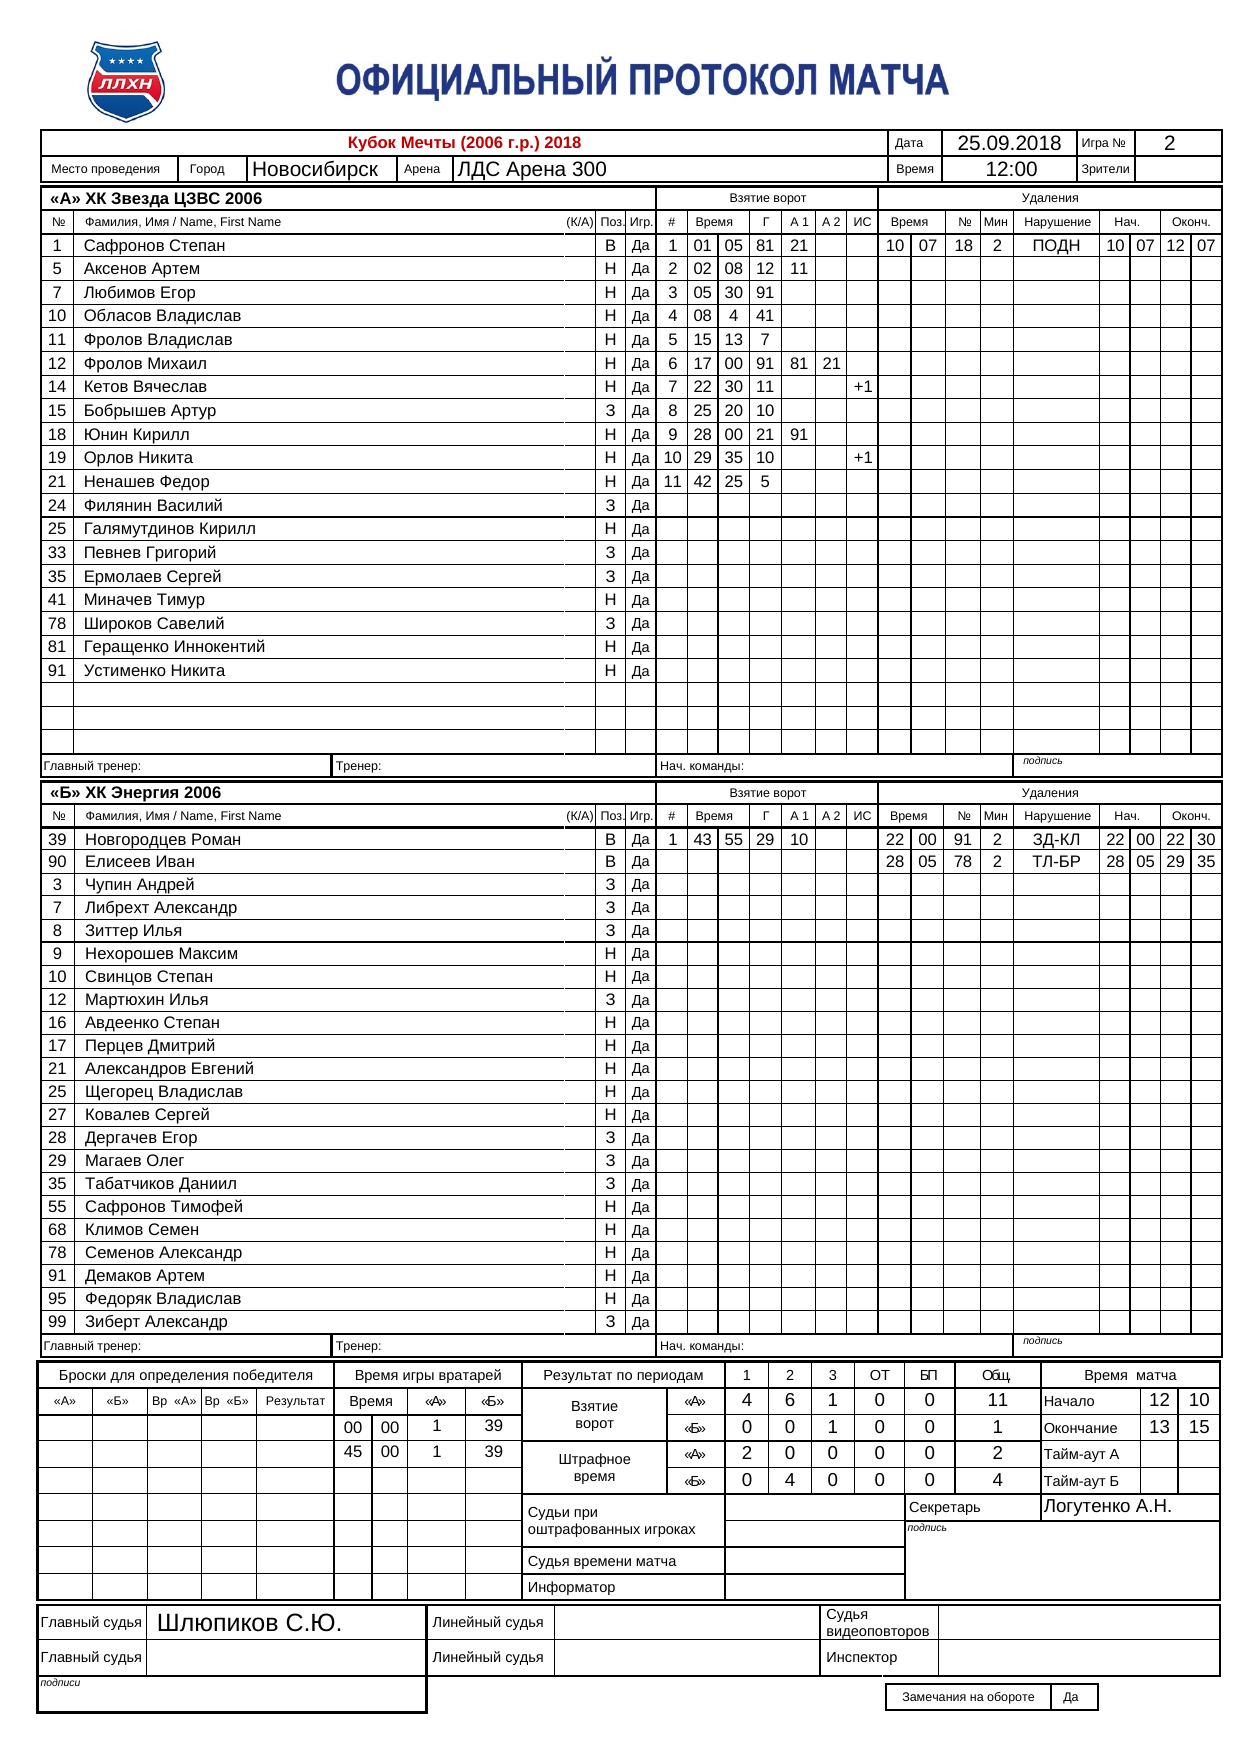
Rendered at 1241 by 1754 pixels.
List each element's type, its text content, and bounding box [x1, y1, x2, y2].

table_cell Н [596, 943, 625, 964]
table_cell [1192, 1219, 1221, 1241]
table_cell [879, 423, 910, 445]
table_cell [42, 730, 73, 753]
table_cell Да [626, 1173, 655, 1195]
table_cell 22 [1100, 829, 1129, 849]
table_cell Логутенко А.Н. [1042, 1495, 1219, 1520]
table_cell Н [596, 423, 625, 445]
table_cell [879, 541, 910, 564]
table_cell [981, 896, 1013, 918]
table_header Взятие ворот [657, 188, 877, 209]
table_cell Новгородцев Роман [75, 829, 564, 849]
table_cell [1100, 281, 1129, 303]
table_cell [719, 588, 749, 611]
table_cell [596, 707, 625, 729]
table_cell Магаев Олег [75, 1150, 564, 1172]
table_cell [688, 874, 717, 895]
table_cell [912, 874, 943, 895]
table_cell Семенов Александр [75, 1242, 564, 1264]
table_cell Зиттер Илья [75, 920, 564, 941]
table_cell [782, 850, 815, 872]
table_cell [1161, 423, 1190, 445]
table_cell 01 [688, 235, 717, 256]
table_cell [750, 1196, 781, 1218]
table_cell [981, 1288, 1013, 1310]
table_cell ИС [847, 211, 877, 233]
table_cell [1131, 1012, 1160, 1033]
table_cell 00 [912, 829, 943, 849]
table_cell [1100, 943, 1129, 964]
table_cell [782, 565, 815, 587]
table_cell [719, 1288, 749, 1310]
table_cell [847, 659, 877, 682]
table_cell [879, 470, 910, 493]
table_cell 4 [719, 305, 749, 327]
table_cell [657, 565, 687, 587]
table_cell [657, 1288, 687, 1310]
table_cell [946, 446, 980, 469]
table_cell [847, 399, 877, 422]
table_cell [1100, 636, 1129, 658]
table_cell [1192, 399, 1221, 422]
table_cell [596, 683, 625, 706]
table_cell [912, 565, 945, 587]
table_cell 08 [688, 305, 717, 327]
table_cell [750, 1035, 781, 1057]
table_cell [1100, 1058, 1129, 1079]
table_cell [1014, 1150, 1099, 1172]
table_cell [1014, 494, 1099, 516]
table_cell [626, 707, 655, 729]
table_cell [816, 730, 846, 753]
table_cell [1192, 943, 1221, 964]
table_cell [1014, 305, 1099, 327]
table_cell [782, 1035, 815, 1057]
table_cell Н [596, 1012, 625, 1033]
table_cell 0 [812, 1468, 854, 1493]
table_cell [688, 683, 717, 706]
table_cell [981, 305, 1013, 327]
table_cell [847, 850, 877, 872]
table_cell [1131, 730, 1160, 753]
table_header Взятие ворот [657, 783, 877, 803]
table_cell Время [335, 1389, 407, 1413]
table_cell Н [596, 446, 625, 469]
table_cell [816, 1012, 846, 1033]
table_cell 0 [855, 1415, 904, 1440]
table_cell [1131, 352, 1160, 374]
table_cell [93, 1574, 147, 1599]
table_cell 41 [42, 588, 73, 611]
table_cell [879, 1242, 910, 1264]
table_cell Да [626, 966, 655, 987]
table_cell 91 [42, 1265, 74, 1287]
table_cell [1014, 1288, 1099, 1310]
table_cell [565, 730, 595, 753]
table_cell Время [889, 157, 941, 181]
table_cell [847, 1265, 877, 1287]
table_cell 17 [688, 352, 717, 374]
table_cell [879, 707, 910, 729]
table_cell 21 [42, 470, 73, 493]
table_cell [1131, 1265, 1160, 1287]
table_cell [565, 541, 595, 564]
table_cell [912, 1196, 943, 1218]
table_cell [944, 1104, 980, 1126]
table_cell Галямутдинов Кирилл [74, 518, 564, 540]
table_cell [816, 376, 846, 398]
table_cell [782, 1173, 815, 1195]
table_cell [946, 636, 980, 658]
table_cell [946, 352, 980, 374]
table_cell [1161, 1035, 1190, 1057]
table_cell [944, 1081, 980, 1103]
table_cell 29 [688, 446, 717, 469]
table_cell [750, 1265, 781, 1287]
table_cell [1014, 376, 1099, 398]
table_cell [1131, 446, 1160, 469]
table_cell [750, 588, 781, 611]
table_cell [1100, 1104, 1129, 1126]
table_cell [946, 659, 980, 682]
table_cell [750, 896, 781, 918]
table_cell [1192, 257, 1221, 280]
table_cell З [596, 399, 625, 422]
table_cell Да [626, 989, 655, 1011]
table_cell 30 [719, 376, 749, 398]
table_cell [750, 874, 781, 895]
table_cell Юнин Кирилл [74, 423, 564, 445]
table_cell [719, 1173, 749, 1195]
table_cell [726, 1575, 904, 1599]
table_cell [816, 659, 846, 682]
table_cell [944, 1127, 980, 1149]
table_cell [816, 1058, 846, 1079]
table_cell 4 [726, 1389, 768, 1413]
table_cell [688, 896, 717, 918]
table_cell З [596, 989, 625, 1011]
table_cell [750, 659, 781, 682]
table_cell [719, 943, 749, 964]
table_cell [816, 1288, 846, 1310]
table_cell [74, 683, 564, 706]
table_cell 6 [657, 352, 687, 374]
table_cell [1100, 612, 1129, 634]
table_cell З [596, 612, 625, 634]
table_cell 0 [812, 1442, 854, 1467]
table_cell Оконч. [1161, 211, 1221, 233]
table_cell [688, 1058, 717, 1079]
table_cell [1014, 1219, 1099, 1241]
table_cell 55 [42, 1196, 74, 1218]
table_cell [39, 1416, 92, 1440]
table_cell [847, 612, 877, 634]
table_cell Игр. [626, 805, 655, 826]
table_cell [981, 1058, 1013, 1079]
table_cell Перцев Дмитрий [75, 1035, 564, 1057]
table_cell ПОДН [1014, 235, 1099, 256]
table_cell 08 [719, 257, 749, 280]
table_cell Да [626, 518, 655, 540]
table_cell [688, 730, 717, 753]
table_cell 10 [879, 235, 910, 256]
table_cell [42, 683, 73, 706]
table_cell Главный судья [39, 1640, 146, 1675]
table_cell [1192, 494, 1221, 516]
table_cell ЛДС Арена 300 [454, 157, 887, 181]
table_cell [93, 1441, 147, 1467]
table_cell [1131, 541, 1160, 564]
table_cell [816, 943, 846, 964]
table_cell [1100, 1219, 1129, 1241]
table_cell [782, 328, 815, 351]
table_cell [782, 1219, 815, 1241]
table_cell [782, 989, 815, 1011]
table_cell [1100, 1127, 1129, 1149]
table_cell [1100, 399, 1129, 422]
table_cell [93, 1521, 147, 1546]
table_cell [1179, 1468, 1219, 1493]
table_cell [816, 989, 846, 1011]
table_cell [657, 494, 687, 516]
table_cell 0 [769, 1442, 811, 1467]
table_cell [782, 943, 815, 964]
table_cell [879, 1288, 910, 1310]
table_cell [1014, 1081, 1099, 1103]
table_cell Климов Семен [75, 1219, 564, 1241]
table_cell Мин [981, 211, 1013, 233]
table_cell [565, 446, 595, 469]
table_cell [1014, 896, 1099, 918]
table_cell [1014, 565, 1099, 587]
table_cell [719, 636, 749, 658]
table_cell [466, 1547, 521, 1573]
table_cell [719, 518, 749, 540]
table_cell 3 [42, 874, 74, 895]
table_cell [944, 1288, 980, 1310]
table_cell [981, 1150, 1013, 1172]
table_cell 1 [408, 1416, 465, 1440]
table_cell 18 [42, 423, 73, 445]
table_cell Фролов Михаил [74, 352, 564, 374]
table_cell [816, 423, 846, 445]
table_cell [944, 1196, 980, 1218]
table_cell [847, 470, 877, 493]
table_cell [1192, 1150, 1221, 1172]
table_cell 13 [1141, 1415, 1177, 1440]
table_cell Н [596, 281, 625, 303]
table_cell [596, 730, 625, 753]
table_cell Фролов Владислав [74, 328, 564, 351]
table_cell [750, 850, 781, 872]
table_cell 28 [688, 423, 717, 445]
table_cell [657, 730, 687, 753]
table_cell [981, 1242, 1013, 1264]
table_cell Н [596, 588, 625, 611]
table_cell [944, 920, 980, 941]
table_cell [408, 1574, 465, 1599]
table_cell [912, 1311, 943, 1333]
table_cell Мартюхин Илья [75, 989, 564, 1011]
table_cell [1131, 943, 1160, 964]
table_cell [719, 1058, 749, 1079]
table_cell А 1 [782, 805, 815, 826]
table_cell [1100, 1150, 1129, 1172]
table_cell [657, 1012, 687, 1033]
table_header Общ. [956, 1363, 1040, 1387]
table_cell Елисеев Иван [75, 850, 564, 872]
table_cell 99 [42, 1311, 74, 1333]
table_cell [1161, 1081, 1190, 1103]
table_cell [1100, 989, 1129, 1011]
table_cell [879, 1104, 910, 1126]
table_cell [782, 659, 815, 682]
table_header Игра № [1078, 131, 1134, 155]
table_cell [981, 281, 1013, 303]
table_cell Ковалев Сергей [75, 1104, 564, 1126]
table_cell [944, 1035, 980, 1057]
table_cell 00 [1131, 829, 1160, 849]
table_cell 00 [719, 352, 749, 374]
table_cell 1 [812, 1415, 854, 1440]
table_cell [257, 1574, 333, 1599]
table_cell [1192, 1012, 1221, 1033]
table_cell [1131, 636, 1160, 658]
table_cell Нач. [1100, 211, 1160, 233]
table_cell [847, 943, 877, 964]
table_cell [912, 518, 945, 540]
table_cell [1192, 1104, 1221, 1126]
table_cell 00 [373, 1441, 407, 1467]
table_cell (К/А) [565, 805, 595, 826]
table_cell [879, 943, 910, 964]
table_cell Секретарь [906, 1495, 1040, 1520]
table_cell [912, 257, 945, 280]
table_cell 4 [956, 1468, 1040, 1493]
table_cell [912, 1035, 943, 1057]
table_cell [719, 850, 749, 872]
table_cell [39, 1547, 92, 1573]
table_cell [816, 707, 846, 729]
table_cell [626, 683, 655, 706]
table_header «Б» ХК Энергия 2006 [42, 783, 655, 803]
table_cell [1014, 281, 1099, 303]
table_cell [847, 565, 877, 587]
table_cell [912, 1058, 943, 1079]
table_cell [944, 874, 980, 895]
table_cell 7 [750, 328, 781, 351]
table_cell [1161, 1196, 1190, 1218]
table_cell [1014, 446, 1099, 469]
table_cell В [596, 235, 625, 256]
table_cell 0 [905, 1415, 954, 1440]
table_cell [719, 1104, 749, 1126]
table_cell [782, 730, 815, 753]
table_cell [1161, 1311, 1190, 1333]
table_cell [688, 966, 717, 987]
table_cell [879, 1150, 910, 1172]
table_cell [202, 1521, 256, 1546]
table_cell [1192, 896, 1221, 918]
table_cell [981, 730, 1013, 753]
table_cell 12 [42, 352, 73, 374]
table_cell [1131, 518, 1160, 540]
table_cell [946, 470, 980, 493]
table_cell Город [179, 157, 246, 181]
table_cell [1192, 281, 1221, 303]
table_cell [847, 730, 877, 753]
table_cell [1192, 541, 1221, 564]
table_cell [912, 896, 943, 918]
table_cell Окончание [1042, 1415, 1140, 1440]
table_cell [1014, 1311, 1099, 1333]
table_cell [1131, 1035, 1160, 1057]
table_cell Фамилия, Имя / Name, First Name [74, 211, 565, 233]
table_cell Филянин Василий [74, 494, 564, 516]
table_cell [1014, 1173, 1099, 1195]
table_cell [565, 1058, 595, 1079]
table_cell [1161, 966, 1190, 987]
table_cell 07 [1131, 235, 1160, 256]
table_cell [782, 1288, 815, 1310]
table_cell [981, 874, 1013, 895]
table_cell [1161, 376, 1190, 398]
table_cell 1 [657, 235, 687, 256]
table_cell [939, 1606, 1219, 1639]
table_cell [1161, 1058, 1190, 1079]
table_cell Да [626, 1242, 655, 1264]
table_cell [565, 896, 595, 918]
table_cell [1014, 328, 1099, 351]
table_cell [981, 1219, 1013, 1241]
table_cell [981, 612, 1013, 634]
table_cell 10 [750, 399, 781, 422]
table_cell Н [596, 1219, 625, 1241]
table_cell 10 [657, 446, 687, 469]
table_cell [565, 1035, 595, 1057]
table_cell [39, 1494, 92, 1520]
table_cell [782, 1311, 815, 1333]
table_cell [1131, 683, 1160, 706]
table_cell [1100, 1035, 1129, 1057]
table_cell Н [596, 376, 625, 398]
table_cell [847, 1150, 877, 1172]
table_cell [565, 1127, 595, 1149]
table_cell [750, 943, 781, 964]
table_cell [1192, 707, 1221, 729]
table_cell «А» [668, 1389, 724, 1413]
table_cell Вр «Б» [202, 1389, 256, 1413]
table_cell [148, 1468, 201, 1493]
table_cell [688, 1265, 717, 1287]
table_cell 28 [879, 850, 910, 872]
table_cell [782, 518, 815, 540]
table_cell [1131, 1104, 1160, 1126]
table_cell 11 [750, 376, 781, 398]
table_cell подпись [1014, 755, 1221, 776]
table_cell 15 [42, 399, 73, 422]
table_cell [565, 1196, 595, 1218]
table_cell [782, 636, 815, 658]
table_cell [74, 707, 564, 729]
table_cell [946, 399, 980, 422]
table_cell А 1 [782, 211, 815, 233]
table_cell Да [626, 1219, 655, 1241]
table_cell [782, 1265, 815, 1287]
table_cell Нач. команды: [657, 755, 1012, 776]
table_cell Да [626, 305, 655, 327]
table_cell [782, 1127, 815, 1149]
table_cell [1192, 565, 1221, 587]
table_cell [1161, 565, 1190, 587]
table_cell [335, 1494, 371, 1520]
table_cell [912, 1265, 943, 1287]
table_cell 10 [42, 305, 73, 327]
table_cell (К/А) [565, 211, 595, 233]
table_cell [879, 989, 910, 1011]
table_cell [782, 305, 815, 327]
table_cell 2 [726, 1442, 768, 1467]
table_cell [1192, 966, 1221, 987]
table_cell [912, 281, 945, 303]
table_cell Да [626, 1035, 655, 1057]
table_cell [847, 328, 877, 351]
table_cell Обласов Владислав [74, 305, 564, 327]
table_cell [1192, 636, 1221, 658]
table_cell [879, 612, 910, 634]
table_cell 7 [657, 376, 687, 398]
table_cell [750, 1127, 781, 1149]
table_cell 91 [944, 829, 980, 849]
table_cell [912, 1242, 943, 1264]
table_cell [688, 943, 717, 964]
table_cell [981, 446, 1013, 469]
table_cell [565, 943, 595, 964]
table_cell [1014, 541, 1099, 564]
table_cell [335, 1547, 371, 1573]
table_cell [1099, 1682, 1220, 1711]
table_cell Нехорошев Максим [75, 943, 564, 964]
table_cell [1014, 874, 1099, 895]
table_cell [719, 989, 749, 1011]
table_cell [946, 518, 980, 540]
table_cell [1100, 683, 1129, 706]
table_cell [912, 1081, 943, 1103]
table_cell [782, 376, 815, 398]
table_cell № [944, 805, 980, 826]
table_cell [750, 920, 781, 941]
table_cell [93, 1416, 147, 1440]
table_cell [782, 541, 815, 564]
table_cell [1192, 1265, 1221, 1287]
table_cell [981, 470, 1013, 493]
table_cell Да [626, 1104, 655, 1126]
table_cell [565, 1311, 595, 1333]
table_cell [847, 1058, 877, 1079]
table_cell [1014, 1127, 1099, 1149]
table_cell [847, 257, 877, 280]
table_cell 78 [42, 1242, 74, 1264]
table_cell [39, 1574, 92, 1599]
table_cell [1100, 446, 1129, 469]
table_cell [1161, 896, 1190, 918]
table_cell [847, 235, 877, 256]
table_cell [944, 1150, 980, 1172]
table_cell 10 [42, 966, 74, 987]
table_cell Да [626, 1058, 655, 1079]
table_cell 8 [42, 920, 74, 941]
table_cell [782, 920, 815, 941]
table_cell Оконч. [1161, 805, 1221, 826]
table_cell Игр. [626, 211, 655, 233]
table_cell [148, 1494, 201, 1520]
table_cell [657, 920, 687, 941]
table_cell [879, 920, 910, 941]
table_cell [93, 1547, 147, 1573]
table_cell 9 [42, 943, 74, 964]
table_header Замечания на обороте [887, 1685, 1050, 1709]
table_cell 29 [750, 829, 781, 849]
table_cell [981, 588, 1013, 611]
table_cell [847, 1012, 877, 1033]
table_cell [657, 1127, 687, 1149]
table_cell «Б » [466, 1389, 521, 1413]
table_cell Нарушение [1014, 805, 1099, 826]
table_cell [39, 1441, 92, 1467]
table_cell [750, 518, 781, 540]
table_header ОТ [855, 1363, 904, 1387]
table_cell 0 [855, 1442, 904, 1467]
table_cell 5 [42, 257, 73, 280]
table_cell [912, 446, 945, 469]
table_cell [1161, 446, 1190, 469]
table_cell Главный тренер: [42, 1335, 330, 1356]
table_cell [847, 1173, 877, 1195]
table_cell Зиберт Александр [75, 1311, 564, 1333]
table_cell [1161, 541, 1190, 564]
table_cell Тайм-аут Б [1042, 1468, 1140, 1493]
table_cell [74, 730, 564, 753]
table_cell [719, 659, 749, 682]
table_cell [1014, 470, 1099, 493]
table_cell Н [596, 636, 625, 658]
table_cell 0 [905, 1389, 954, 1413]
table_cell [408, 1521, 465, 1546]
table_cell [408, 1494, 465, 1520]
table_cell Взятие ворот [523, 1389, 666, 1440]
table_cell [847, 1081, 877, 1103]
table_cell 02 [688, 257, 717, 280]
table_cell [782, 1058, 815, 1079]
table_cell [879, 588, 910, 611]
table_cell [847, 896, 877, 918]
table_cell [657, 1265, 687, 1287]
table_cell 10 [782, 829, 815, 849]
table_cell 17 [42, 1035, 74, 1057]
table_cell Н [596, 966, 625, 987]
table_cell В [596, 829, 625, 849]
table_cell [1131, 896, 1160, 918]
table_cell [565, 376, 595, 398]
table_cell [565, 1219, 595, 1241]
table_cell 12 [1141, 1389, 1177, 1413]
table_cell [847, 518, 877, 540]
table_cell [1161, 470, 1190, 493]
table_cell [816, 1196, 846, 1218]
table_cell [816, 874, 846, 895]
table_cell [1014, 659, 1099, 682]
table_cell [912, 1288, 943, 1310]
table_cell [879, 966, 910, 987]
table_cell 1 [657, 829, 687, 849]
table_header Дата [889, 131, 941, 155]
table_cell [1014, 423, 1099, 445]
table_cell [565, 1288, 595, 1310]
table_cell [1192, 1173, 1221, 1195]
table_cell Вр «А» [148, 1389, 201, 1413]
table_cell 12 [750, 257, 781, 280]
table_cell [1131, 1058, 1160, 1079]
table_cell [981, 1196, 1013, 1218]
table_cell Либрехт Александр [75, 896, 564, 918]
table_cell [782, 683, 815, 706]
table_cell [750, 541, 781, 564]
table_cell Шлюпиков С.Ю. [147, 1606, 425, 1639]
table_cell Бобрышев Артур [74, 399, 564, 422]
table_cell [782, 494, 815, 516]
table_cell [816, 1150, 846, 1172]
table_cell [981, 565, 1013, 587]
table_cell [148, 1416, 201, 1440]
table_cell [879, 399, 910, 422]
table_cell [1161, 612, 1190, 634]
table_cell «А» [39, 1389, 92, 1413]
table_cell [657, 1104, 687, 1126]
table_cell [1192, 612, 1221, 634]
table_cell 15 [688, 328, 717, 351]
table_cell [1131, 281, 1160, 303]
table_cell [750, 1058, 781, 1079]
table_cell Арена [398, 157, 452, 181]
table_cell [1100, 470, 1129, 493]
table_cell Чупин Андрей [75, 874, 564, 895]
table_cell [847, 636, 877, 658]
table_cell Н [596, 518, 625, 540]
table_cell Да [626, 943, 655, 964]
table_cell Да [626, 376, 655, 398]
table_cell [719, 874, 749, 895]
table_cell [1131, 1311, 1160, 1333]
table_cell № [42, 211, 73, 233]
table_cell Да [626, 874, 655, 895]
table_cell 2 [981, 235, 1013, 256]
table_cell [1131, 328, 1160, 351]
table_cell [782, 874, 815, 895]
table_cell [1014, 920, 1099, 941]
table_cell [1131, 1288, 1160, 1310]
table_cell [1131, 966, 1160, 987]
table_cell [879, 683, 910, 706]
table_cell [879, 1012, 910, 1033]
table_cell [912, 376, 945, 398]
table_cell Устименко Никита [74, 659, 564, 682]
table_cell 05 [912, 850, 943, 872]
table_cell [782, 612, 815, 634]
table_cell [944, 1242, 980, 1264]
table_cell [816, 235, 846, 256]
table_cell [912, 966, 943, 987]
table_cell [816, 257, 846, 280]
table_cell № [946, 211, 980, 233]
table_cell 6 [769, 1389, 811, 1413]
table_cell 21 [816, 352, 846, 374]
table_cell [750, 1173, 781, 1195]
table_cell [782, 1196, 815, 1218]
table_cell [335, 1574, 371, 1599]
table_cell [912, 636, 945, 658]
table_cell [257, 1521, 333, 1546]
table_cell [816, 1242, 846, 1264]
table_cell [1100, 1288, 1129, 1310]
table_cell Авдеенко Степан [75, 1012, 564, 1033]
table_cell [565, 328, 595, 351]
table_cell 25 [688, 399, 717, 422]
table_cell [981, 920, 1013, 941]
table_cell [688, 989, 717, 1011]
table_cell 20 [719, 399, 749, 422]
table_cell 27 [42, 1104, 74, 1126]
table_cell [257, 1416, 333, 1440]
table_cell [1100, 328, 1129, 351]
table_cell [335, 1521, 371, 1546]
table_cell Да [626, 659, 655, 682]
table_cell [1014, 352, 1099, 374]
table_cell Да [626, 328, 655, 351]
table_cell [879, 352, 910, 374]
table_cell [912, 541, 945, 564]
table_cell [1192, 1311, 1221, 1333]
table_cell [847, 1219, 877, 1241]
table_cell [1161, 1265, 1190, 1287]
table_cell [719, 1265, 749, 1287]
table_cell [1100, 920, 1129, 941]
table_cell Результат [257, 1389, 333, 1413]
table_cell [946, 305, 980, 327]
table_cell [946, 281, 980, 303]
table_cell 39 [42, 829, 74, 849]
table_cell [688, 518, 717, 540]
table_cell [1100, 1173, 1129, 1195]
table_cell [1192, 1081, 1221, 1103]
table_cell [1100, 352, 1129, 374]
table_cell Время [879, 805, 943, 826]
table_cell 18 [946, 235, 980, 256]
table_cell Да [626, 446, 655, 469]
table_cell Поз. [596, 211, 625, 233]
table_cell 41 [750, 305, 781, 327]
table_cell [981, 707, 1013, 729]
table_cell [1014, 1196, 1099, 1218]
table_header Результат по периодам [523, 1363, 724, 1387]
table_cell [657, 1035, 687, 1057]
table_cell 39 [466, 1441, 521, 1467]
table_cell Мин [981, 805, 1013, 826]
table_cell [1192, 874, 1221, 895]
table_cell 28 [1100, 850, 1129, 872]
table_cell 4 [769, 1468, 811, 1493]
table_cell [912, 399, 945, 422]
table_cell 19 [42, 446, 73, 469]
table_cell [1141, 1468, 1177, 1493]
table_cell [719, 565, 749, 587]
table_cell [816, 683, 846, 706]
table_cell Да [626, 1288, 655, 1310]
table_cell [565, 966, 595, 987]
table_cell [726, 1548, 904, 1573]
table_cell [750, 1219, 781, 1241]
table_cell 25 [42, 518, 73, 540]
table_cell [816, 518, 846, 540]
table_cell [946, 707, 980, 729]
table_cell [816, 1035, 846, 1057]
table_cell [1131, 565, 1160, 587]
table_cell [981, 518, 1013, 540]
table_cell [816, 896, 846, 918]
table_cell [1192, 1242, 1221, 1264]
table_cell [565, 659, 595, 682]
table_cell [750, 636, 781, 658]
table_cell 2 [981, 829, 1013, 849]
table_cell [981, 636, 1013, 658]
table_cell [1131, 1127, 1160, 1149]
table_cell [688, 494, 717, 516]
table_header БП [905, 1363, 954, 1387]
table_cell Да [626, 235, 655, 256]
table_cell З [596, 1173, 625, 1195]
table_cell 35 [1192, 850, 1221, 872]
table_cell Геращенко Иннокентий [74, 636, 564, 658]
table_cell 10 [1179, 1389, 1219, 1413]
table_cell [1131, 874, 1160, 895]
table_cell [816, 1265, 846, 1287]
table_cell [912, 470, 945, 493]
table_cell [1161, 707, 1190, 729]
table_header 2 [1136, 131, 1221, 155]
table_cell [750, 1081, 781, 1103]
table_cell [1192, 423, 1221, 445]
table_cell [912, 612, 945, 634]
table_cell [657, 1196, 687, 1218]
table_cell [981, 1265, 1013, 1287]
table_cell [1014, 1058, 1099, 1079]
table_cell [946, 612, 980, 634]
table_cell [1100, 494, 1129, 516]
table_cell [1014, 399, 1099, 422]
table_cell [879, 896, 910, 918]
table_cell Да [626, 612, 655, 634]
table_cell [1014, 707, 1099, 729]
table_cell [1192, 1288, 1221, 1310]
table_cell [657, 989, 687, 1011]
table_cell [981, 683, 1013, 706]
table_cell [719, 1196, 749, 1218]
table_cell [879, 1127, 910, 1149]
table_cell [657, 659, 687, 682]
table_cell 81 [782, 352, 815, 374]
table_cell [847, 707, 877, 729]
table_cell [1192, 659, 1221, 682]
table_cell [719, 1035, 749, 1057]
table_cell [373, 1574, 407, 1599]
table_cell Да [626, 1081, 655, 1103]
table_cell [657, 588, 687, 611]
table_cell Время [879, 211, 945, 233]
table_cell [981, 494, 1013, 516]
table_cell 81 [750, 235, 781, 256]
table_cell [202, 1416, 256, 1440]
table_cell [565, 707, 595, 729]
table_cell Да [626, 636, 655, 658]
table_cell [373, 1494, 407, 1520]
table_cell [565, 470, 595, 493]
table_cell [981, 1012, 1013, 1033]
table_cell [816, 612, 846, 634]
table_cell [782, 896, 815, 918]
table_cell [946, 730, 980, 753]
table_cell [1161, 352, 1190, 374]
table_cell [1161, 1219, 1190, 1241]
table_cell [202, 1441, 256, 1467]
table_cell [1161, 1173, 1190, 1195]
table_cell [726, 1495, 904, 1520]
table_cell [565, 636, 595, 658]
table_cell [688, 920, 717, 941]
table_cell [1131, 376, 1160, 398]
table_cell [1136, 157, 1221, 181]
table_cell 90 [42, 850, 74, 872]
table_cell 91 [782, 423, 815, 445]
table_cell [565, 1081, 595, 1103]
table_cell Да [626, 588, 655, 611]
table_cell [981, 1081, 1013, 1103]
table_cell [565, 612, 595, 634]
table_cell Миначев Тимур [74, 588, 564, 611]
table_cell [1161, 1242, 1190, 1264]
table_cell [555, 1606, 819, 1639]
table_cell 1 [408, 1441, 465, 1467]
table_cell подписи [39, 1677, 425, 1711]
table_cell [726, 1521, 904, 1546]
table_cell [981, 328, 1013, 351]
table_cell Табатчиков Даниил [75, 1173, 564, 1195]
table_cell [688, 588, 717, 611]
table_cell [202, 1468, 256, 1493]
table_cell [657, 850, 687, 872]
table_cell [847, 966, 877, 987]
table_cell [565, 1173, 595, 1195]
table_cell Широков Савелий [74, 612, 564, 634]
table_cell 05 [1131, 850, 1160, 872]
table_cell 35 [42, 1173, 74, 1195]
table_cell [1131, 707, 1160, 729]
table_cell [1161, 659, 1190, 682]
table_cell 95 [42, 1288, 74, 1310]
table_cell [565, 1242, 595, 1264]
table_cell Г [750, 211, 781, 233]
table_cell [879, 1196, 910, 1218]
table_cell [1131, 305, 1160, 327]
table_cell [1100, 730, 1129, 753]
table_cell [1192, 920, 1221, 941]
table_cell [981, 659, 1013, 682]
table_cell [750, 966, 781, 987]
table_cell 1 [42, 235, 73, 256]
table_cell 07 [1192, 235, 1221, 256]
table_cell Н [596, 470, 625, 493]
table_cell Н [596, 659, 625, 682]
table_cell [719, 1012, 749, 1033]
table_cell [93, 1468, 147, 1493]
table_cell [847, 1127, 877, 1149]
table_cell [879, 518, 910, 540]
table_cell [428, 1677, 882, 1711]
table_cell [408, 1547, 465, 1573]
table_cell 10 [750, 446, 781, 469]
table_cell [847, 1035, 877, 1057]
table_cell [946, 683, 980, 706]
table_cell Н [596, 1265, 625, 1287]
table_cell [1131, 423, 1160, 445]
table_cell [719, 612, 749, 634]
table_cell [688, 707, 717, 729]
table_cell [847, 1288, 877, 1310]
table_cell ИС [847, 805, 877, 826]
table_cell [688, 541, 717, 564]
table_cell [912, 920, 943, 941]
table_cell [816, 541, 846, 564]
table_cell [944, 966, 980, 987]
table_cell Нарушение [1014, 211, 1099, 233]
table_cell [1192, 376, 1221, 398]
table_cell [1161, 494, 1190, 516]
table_cell [466, 1468, 521, 1493]
table_cell Н [596, 1081, 625, 1103]
table_cell 21 [42, 1058, 74, 1079]
table_cell Любимов Егор [74, 281, 564, 303]
table_cell [657, 874, 687, 895]
table_cell [1161, 730, 1190, 753]
table_cell Да [626, 829, 655, 849]
table_cell # [657, 805, 687, 826]
table_cell 21 [750, 423, 781, 445]
table_cell Да [626, 1265, 655, 1287]
table_cell [816, 446, 846, 469]
table_cell [1014, 683, 1099, 706]
table_cell [1100, 896, 1129, 918]
table_cell [946, 257, 980, 280]
table_cell [408, 1468, 465, 1493]
table_header Кубок Мечты (2006 г.р.) 2018 [42, 131, 887, 155]
table_cell Да [626, 257, 655, 280]
table_cell [879, 730, 910, 753]
table_cell 22 [879, 829, 910, 849]
table_cell [750, 494, 781, 516]
table_cell [1192, 1127, 1221, 1149]
table_cell Аксенов Артем [74, 257, 564, 280]
table_cell [816, 328, 846, 351]
table_cell [879, 494, 910, 516]
table_cell [257, 1494, 333, 1520]
table_cell [1192, 588, 1221, 611]
table_cell [981, 1173, 1013, 1195]
table_cell 00 [373, 1416, 407, 1440]
table_header 3 [812, 1363, 854, 1387]
table_cell [1100, 565, 1129, 587]
table_cell 12 [42, 989, 74, 1011]
table_cell «Б» [93, 1389, 147, 1413]
table_cell [657, 707, 687, 729]
table_cell [1131, 470, 1160, 493]
table_header Удаления [879, 783, 1221, 803]
table_cell 55 [719, 829, 749, 849]
table_cell [981, 966, 1013, 987]
table_cell Да [626, 920, 655, 941]
table_cell [1100, 1012, 1129, 1033]
table_cell 8 [657, 399, 687, 422]
table_cell [750, 1012, 781, 1033]
table_cell [1131, 1196, 1160, 1218]
table_cell [1100, 874, 1129, 895]
table_cell Александров Евгений [75, 1058, 564, 1079]
table_cell Демаков Артем [75, 1265, 564, 1287]
table_cell 0 [726, 1468, 768, 1493]
table_cell [373, 1521, 407, 1546]
table_cell [944, 943, 980, 964]
table_cell [816, 1173, 846, 1195]
table_cell Н [596, 1058, 625, 1079]
table_cell [750, 565, 781, 587]
table_header 25.09.2018 [943, 131, 1076, 155]
table_cell [1161, 943, 1190, 964]
table_cell [565, 1012, 595, 1033]
table_cell [466, 1574, 521, 1599]
table_cell [847, 989, 877, 1011]
table_cell [816, 565, 846, 587]
table_cell [879, 1219, 910, 1241]
table_cell 05 [719, 235, 749, 256]
table_cell [565, 518, 595, 540]
table_cell 0 [855, 1468, 904, 1493]
table_cell 28 [42, 1127, 74, 1149]
table_cell [879, 1058, 910, 1079]
table_cell А 2 [816, 211, 846, 233]
table_cell [816, 1081, 846, 1103]
table_cell 91 [750, 281, 781, 303]
table_cell [782, 1150, 815, 1172]
table_cell [750, 1150, 781, 1172]
table_cell [1100, 1265, 1129, 1287]
table_cell [816, 636, 846, 658]
table_cell [688, 1012, 717, 1033]
table_cell «А» [668, 1442, 724, 1467]
table_cell [373, 1468, 407, 1493]
table_cell [1192, 470, 1221, 493]
table_cell [981, 1035, 1013, 1057]
table_cell [688, 1173, 717, 1195]
table_cell Сафронов Степан [74, 235, 564, 256]
table_cell 43 [688, 829, 717, 849]
table_cell 30 [1192, 829, 1221, 849]
table_cell [879, 1081, 910, 1103]
table_cell [1192, 730, 1221, 753]
table_cell Место проведения [42, 157, 177, 181]
table_cell Ермолаев Сергей [74, 565, 564, 587]
table_cell [257, 1441, 333, 1467]
table_cell [1131, 494, 1160, 516]
table_cell [1014, 966, 1099, 987]
table_cell 78 [42, 612, 73, 634]
table_cell [719, 1219, 749, 1241]
table_cell [1131, 920, 1160, 941]
table_cell 0 [905, 1442, 954, 1467]
table_cell [657, 966, 687, 987]
table_cell [1131, 1242, 1160, 1264]
table_cell [912, 989, 943, 1011]
table_cell [847, 423, 877, 445]
table_cell [688, 1219, 717, 1241]
table_cell [1100, 659, 1129, 682]
table_cell [657, 1173, 687, 1195]
table_cell [1161, 399, 1190, 422]
table_cell [1192, 352, 1221, 374]
table_cell З [596, 920, 625, 941]
table_cell [912, 423, 945, 445]
table_cell З [596, 1127, 625, 1149]
table_cell [657, 1081, 687, 1103]
table_cell З [596, 896, 625, 918]
table_cell [1100, 423, 1129, 445]
table_cell [1161, 257, 1190, 280]
table_cell Начало [1042, 1389, 1140, 1413]
table_cell 0 [905, 1468, 954, 1493]
table_cell Да [626, 896, 655, 918]
table_cell [555, 1640, 819, 1675]
table_cell [981, 423, 1013, 445]
table_cell [688, 565, 717, 587]
table_cell [148, 1441, 201, 1467]
table_cell 11 [782, 257, 815, 280]
table_cell [1161, 636, 1190, 658]
table_cell [565, 1150, 595, 1172]
table_cell [565, 850, 595, 872]
table_cell [42, 707, 73, 729]
table_cell [847, 829, 877, 849]
table_cell Н [596, 1035, 625, 1057]
table_cell [750, 1104, 781, 1126]
table_cell [93, 1494, 147, 1520]
table_cell 39 [466, 1416, 521, 1440]
table_cell «Б» [668, 1468, 724, 1493]
table_cell [657, 1219, 687, 1241]
table_cell [1100, 518, 1129, 540]
table_cell [750, 1311, 781, 1333]
table_cell [816, 305, 846, 327]
table_cell [782, 281, 815, 303]
table_cell +1 [847, 446, 877, 469]
table_cell [1014, 1035, 1099, 1057]
table_cell [1161, 588, 1190, 611]
table_cell [750, 1242, 781, 1264]
table_cell [1161, 1104, 1190, 1126]
table_header Удаления [879, 188, 1221, 209]
table_cell [946, 494, 980, 516]
table_header 1 [726, 1363, 768, 1387]
table_cell [1161, 1288, 1190, 1310]
table_cell Н [596, 328, 625, 351]
table_cell [912, 1012, 943, 1033]
table_cell [257, 1547, 333, 1573]
table_cell [719, 966, 749, 987]
table_cell [565, 588, 595, 611]
table_cell [912, 352, 945, 374]
table_cell [879, 305, 910, 327]
table_cell [39, 1521, 92, 1546]
table_cell Н [596, 1104, 625, 1126]
table_cell Главный тренер: [42, 755, 330, 776]
table_cell [1131, 1173, 1160, 1195]
table_cell [946, 565, 980, 587]
table_cell З [596, 874, 625, 895]
table_cell [719, 896, 749, 918]
table_cell [565, 683, 595, 706]
table_cell Время [688, 805, 749, 826]
table_cell [1161, 305, 1190, 327]
table_cell [981, 1104, 1013, 1126]
table_cell 29 [1161, 850, 1190, 872]
table_cell [657, 943, 687, 964]
table_cell [148, 1547, 201, 1573]
table_cell Н [596, 257, 625, 280]
table_cell [565, 494, 595, 516]
table_cell [1192, 518, 1221, 540]
table_cell [565, 281, 595, 303]
table_cell [1131, 659, 1160, 682]
table_cell [750, 683, 781, 706]
table_cell [1014, 730, 1099, 753]
table_cell [847, 305, 877, 327]
table_cell [565, 1104, 595, 1126]
table_cell [816, 829, 846, 849]
table_cell [466, 1494, 521, 1520]
table_cell [816, 1219, 846, 1241]
table_cell Г [750, 805, 781, 826]
table_cell [816, 588, 846, 611]
table_cell [847, 874, 877, 895]
table_cell [1161, 328, 1190, 351]
table_cell [944, 1012, 980, 1033]
table_cell Тайм-аут А [1042, 1441, 1140, 1467]
table_cell Штрафное время [523, 1442, 666, 1493]
table_cell Н [596, 1242, 625, 1264]
table_cell [335, 1468, 371, 1493]
table_cell 33 [42, 541, 73, 564]
table_cell [1192, 683, 1221, 706]
table_cell [1131, 257, 1160, 280]
table_cell [1161, 1127, 1190, 1149]
table_cell [688, 1150, 717, 1172]
table_cell Нач. [1100, 805, 1160, 826]
table_cell 0 [855, 1389, 904, 1413]
table_cell [782, 588, 815, 611]
table_cell [688, 1104, 717, 1126]
table_cell [782, 446, 815, 469]
table_cell 14 [42, 376, 73, 398]
table_cell Федоряк Владислав [75, 1288, 564, 1310]
table_cell [1192, 446, 1221, 469]
table_cell Да [626, 399, 655, 422]
table_cell [750, 1288, 781, 1310]
table_cell [657, 636, 687, 658]
table_cell [946, 376, 980, 398]
table_cell [202, 1547, 256, 1573]
table_cell [1161, 874, 1190, 895]
table_cell 5 [750, 470, 781, 493]
table_cell [946, 423, 980, 445]
table_cell З [596, 494, 625, 516]
table_cell Да [626, 1127, 655, 1149]
table_cell [883, 1677, 1220, 1681]
table_cell 29 [42, 1150, 74, 1172]
table_cell Время [688, 211, 749, 233]
table_cell Орлов Никита [74, 446, 564, 469]
table_cell Инспектор [821, 1640, 938, 1675]
table_cell 9 [657, 423, 687, 445]
table_cell 25 [719, 470, 749, 493]
table_cell [782, 1104, 815, 1126]
table_cell А 2 [816, 805, 846, 826]
table_cell [750, 989, 781, 1011]
table_cell подпись [1014, 1335, 1221, 1356]
table_cell [1014, 588, 1099, 611]
table_header Время игры вратарей [335, 1363, 521, 1387]
table_cell [1161, 1150, 1190, 1172]
table_cell [946, 541, 980, 564]
table_cell Да [626, 1311, 655, 1333]
table_cell [879, 659, 910, 682]
table_cell Кетов Вячеслав [74, 376, 564, 398]
table_cell Поз. [596, 805, 625, 826]
table_cell Судьи при оштрафованных игроках [523, 1495, 724, 1546]
table_cell [719, 683, 749, 706]
table_cell 21 [782, 235, 815, 256]
table_cell 0 [769, 1415, 811, 1440]
table_cell [1131, 989, 1160, 1011]
table_cell «А» [408, 1389, 465, 1413]
table_cell [1100, 1311, 1129, 1333]
table_cell 22 [688, 376, 717, 398]
table_cell [816, 281, 846, 303]
table_cell Да [626, 423, 655, 445]
table_cell [816, 1104, 846, 1126]
table_cell [1100, 1081, 1129, 1103]
table_cell [719, 494, 749, 516]
table_cell З [596, 565, 625, 587]
table_cell [981, 943, 1013, 964]
table_cell [912, 730, 945, 753]
table_cell [688, 636, 717, 658]
table_cell [688, 1288, 717, 1310]
table_cell [944, 1058, 980, 1079]
table_cell З [596, 541, 625, 564]
table_cell [1100, 707, 1129, 729]
table_cell [565, 235, 595, 256]
table_header Да [1052, 1685, 1097, 1709]
table_cell Свинцов Степан [75, 966, 564, 987]
table_cell Да [626, 281, 655, 303]
table_cell [1131, 399, 1160, 422]
table_cell [719, 1311, 749, 1333]
table_cell [981, 541, 1013, 564]
table_cell [912, 1173, 943, 1195]
table_cell [1100, 257, 1129, 280]
table_cell [944, 1219, 980, 1241]
table_cell [879, 1035, 910, 1057]
table_cell 68 [42, 1219, 74, 1241]
table_cell [1100, 376, 1129, 398]
table_cell [879, 1265, 910, 1287]
table_cell [657, 1150, 687, 1172]
table_cell Линейный судья [428, 1606, 554, 1639]
table_cell [879, 376, 910, 398]
table_cell ЗД-КЛ [1014, 829, 1099, 849]
table_cell [565, 920, 595, 941]
table_cell [847, 1196, 877, 1218]
table_cell [1100, 966, 1129, 987]
table_cell 00 [335, 1416, 371, 1440]
table_cell 2 [981, 850, 1013, 872]
table_cell [946, 328, 980, 351]
table_cell [719, 920, 749, 941]
table_cell [1131, 1081, 1160, 1103]
table_cell Тренер: [333, 755, 655, 776]
table_cell [1014, 1104, 1099, 1126]
table_cell Новосибирск [248, 157, 396, 181]
table_cell Да [626, 1012, 655, 1033]
table_cell Информатор [523, 1575, 724, 1599]
table_cell [1100, 1242, 1129, 1264]
table_header Броски для определения победителя [39, 1363, 333, 1387]
table_cell [912, 943, 943, 964]
table_cell 3 [657, 281, 687, 303]
table_cell Фамилия, Имя / Name, First Name [75, 805, 565, 826]
table_cell [782, 1081, 815, 1103]
table_cell [981, 989, 1013, 1011]
table_cell [688, 1127, 717, 1149]
table_cell [565, 989, 595, 1011]
table_cell [879, 257, 910, 280]
table_cell 42 [688, 470, 717, 493]
table_cell [944, 1265, 980, 1287]
table_cell Дергачев Егор [75, 1127, 564, 1149]
table_cell 24 [42, 494, 73, 516]
table_cell 91 [42, 659, 73, 682]
table_cell [688, 659, 717, 682]
table_cell 1 [956, 1415, 1040, 1440]
table_cell [847, 683, 877, 706]
table_cell [202, 1574, 256, 1599]
table_cell [626, 730, 655, 753]
table_cell [847, 588, 877, 611]
table_cell [782, 1012, 815, 1033]
table_cell [1161, 1012, 1190, 1033]
table_cell [1192, 328, 1221, 351]
table_cell [1141, 1441, 1177, 1467]
table_cell [782, 707, 815, 729]
table_cell [1014, 989, 1099, 1011]
table_cell 81 [42, 636, 73, 658]
table_cell [1161, 920, 1190, 941]
table_cell 11 [42, 328, 73, 351]
table_cell 0 [726, 1415, 768, 1440]
table_cell [847, 541, 877, 564]
table_cell 45 [335, 1441, 371, 1467]
table_cell [912, 683, 945, 706]
table_cell подпись [906, 1522, 1219, 1599]
table_cell [688, 1081, 717, 1103]
table_header Время матча [1042, 1363, 1219, 1387]
table_cell [816, 966, 846, 987]
table_cell [657, 896, 687, 918]
table_cell [1161, 281, 1190, 303]
table_cell [1014, 636, 1099, 658]
table_cell [912, 1127, 943, 1149]
table_cell 15 [1179, 1415, 1219, 1440]
table_cell [1131, 1219, 1160, 1241]
table_cell 11 [956, 1389, 1040, 1413]
table_cell 7 [42, 896, 74, 918]
table_cell Главный судья [39, 1606, 146, 1639]
table_cell [847, 920, 877, 941]
table_cell # [657, 211, 687, 233]
table_cell Зрители [1078, 157, 1134, 181]
table_cell [565, 565, 595, 587]
table_cell [750, 707, 781, 729]
table_cell [912, 588, 945, 611]
table_cell [1161, 518, 1190, 540]
table_cell [782, 470, 815, 493]
table_cell [719, 1127, 749, 1149]
table_cell [565, 829, 595, 849]
table_cell 35 [719, 446, 749, 469]
table_cell [944, 896, 980, 918]
table_cell 11 [657, 470, 687, 493]
table_cell [1131, 612, 1160, 634]
table_cell [816, 1311, 846, 1333]
table_cell [719, 1242, 749, 1264]
table_cell [879, 874, 910, 895]
picture [5, 28, 1179, 129]
table_cell 30 [719, 281, 749, 303]
table_cell [719, 707, 749, 729]
table_cell 13 [719, 328, 749, 351]
table_cell [147, 1640, 425, 1675]
table_cell [657, 612, 687, 634]
table_cell [1192, 305, 1221, 327]
table_cell [944, 989, 980, 1011]
table_cell [912, 1219, 943, 1241]
table_cell [1131, 588, 1160, 611]
table_cell [1192, 989, 1221, 1011]
table_cell 4 [657, 305, 687, 327]
table_cell 2 [657, 257, 687, 280]
table_cell [782, 966, 815, 987]
table_cell Да [626, 1150, 655, 1172]
table_cell [565, 874, 595, 895]
table_cell [148, 1521, 201, 1546]
table_cell [1179, 1441, 1219, 1467]
table_cell [879, 328, 910, 351]
table_cell [912, 707, 945, 729]
table_cell [879, 565, 910, 587]
table_cell [257, 1468, 333, 1493]
table_cell [1192, 1035, 1221, 1057]
table_cell [912, 305, 945, 327]
table_cell [202, 1494, 256, 1520]
table_cell [981, 1311, 1013, 1333]
table_cell [1192, 1058, 1221, 1079]
table_cell [981, 352, 1013, 374]
table_cell [688, 1196, 717, 1218]
table_cell В [596, 850, 625, 872]
table_cell 05 [688, 281, 717, 303]
table_cell [1100, 541, 1129, 564]
table_cell [657, 518, 687, 540]
table_cell [688, 850, 717, 872]
table_cell [782, 399, 815, 422]
table_cell [879, 446, 910, 469]
table_cell Да [626, 470, 655, 493]
table_cell 10 [1100, 235, 1129, 256]
table_cell [879, 281, 910, 303]
table_cell [816, 494, 846, 516]
table_cell [912, 659, 945, 682]
table_cell 2 [956, 1442, 1040, 1467]
table_cell Н [596, 352, 625, 374]
table_cell [847, 1104, 877, 1126]
table_cell [912, 1150, 943, 1172]
table_cell Да [626, 352, 655, 374]
table_cell Да [626, 565, 655, 587]
table_cell [565, 399, 595, 422]
table_cell [879, 636, 910, 658]
table_cell [912, 494, 945, 516]
table_cell [565, 352, 595, 374]
table_cell [750, 612, 781, 634]
table_cell [148, 1574, 201, 1599]
table_cell [816, 1127, 846, 1149]
table_cell Нач. команды: [657, 1335, 1012, 1356]
table_cell [847, 1311, 877, 1333]
table_cell [879, 1173, 910, 1195]
table_cell [946, 588, 980, 611]
table_cell [466, 1521, 521, 1546]
table_cell 00 [719, 423, 749, 445]
table_cell 07 [912, 235, 945, 256]
table_cell Линейный судья [428, 1640, 554, 1675]
table_cell 12 [1161, 235, 1190, 256]
table_header 2 [769, 1363, 811, 1387]
table_cell Тренер: [333, 1335, 655, 1356]
table_cell Певнев Григорий [74, 541, 564, 564]
table_cell 91 [750, 352, 781, 374]
table_cell [688, 1242, 717, 1264]
table_cell [657, 541, 687, 564]
table_header «А» ХК Звезда ЦЗВС 2006 [42, 188, 655, 209]
table_cell 25 [42, 1081, 74, 1103]
table_cell 5 [657, 328, 687, 351]
table_cell [719, 730, 749, 753]
table_cell [657, 683, 687, 706]
table_cell З [596, 1150, 625, 1172]
table_cell [939, 1640, 1219, 1675]
table_cell Да [626, 1196, 655, 1218]
table_cell [1131, 1150, 1160, 1172]
table_cell Н [596, 305, 625, 327]
table_cell [847, 352, 877, 374]
table_cell [373, 1547, 407, 1573]
table_cell Щегорец Владислав [75, 1081, 564, 1103]
table_cell [39, 1468, 92, 1493]
table_cell [1161, 989, 1190, 1011]
table_cell [719, 541, 749, 564]
table_cell [816, 850, 846, 872]
table_cell Да [626, 494, 655, 516]
table_cell Сафронов Тимофей [75, 1196, 564, 1218]
table_cell [565, 257, 595, 280]
table_cell [981, 399, 1013, 422]
table_cell [750, 730, 781, 753]
table_cell [719, 1150, 749, 1172]
table_cell [847, 494, 877, 516]
table_cell [1100, 1196, 1129, 1218]
table_cell [657, 1058, 687, 1079]
table_cell [1014, 1265, 1099, 1287]
table_cell [879, 1311, 910, 1333]
table_cell Ненашев Федор [74, 470, 564, 493]
table_cell Судья видеоповторов [821, 1606, 938, 1639]
table_cell 22 [1161, 829, 1190, 849]
table_cell 1 [812, 1389, 854, 1413]
table_cell [981, 1127, 1013, 1149]
table_cell 7 [42, 281, 73, 303]
table_cell [1014, 1242, 1099, 1264]
table_cell [1014, 257, 1099, 280]
table_cell [912, 1104, 943, 1126]
table_cell [657, 1242, 687, 1264]
table_cell Да [626, 850, 655, 872]
table_cell [1014, 612, 1099, 634]
table_cell 35 [42, 565, 73, 587]
table_cell [657, 1311, 687, 1333]
table_cell 16 [42, 1012, 74, 1033]
table_cell [944, 1311, 980, 1333]
table_cell [981, 257, 1013, 280]
table_cell [565, 423, 595, 445]
table_cell [688, 612, 717, 634]
table_cell [1014, 1012, 1099, 1033]
table_cell [688, 1311, 717, 1333]
table_cell [981, 376, 1013, 398]
table_cell «Б» [668, 1415, 724, 1440]
table_cell [1100, 588, 1129, 611]
table_cell [1014, 943, 1099, 964]
table_cell Судья времени матча [523, 1548, 724, 1573]
table_cell [847, 281, 877, 303]
table_cell [565, 305, 595, 327]
table_cell [782, 1242, 815, 1264]
table_cell 12:00 [943, 157, 1076, 181]
table_cell Н [596, 1196, 625, 1218]
table_cell 78 [944, 850, 980, 872]
table_cell +1 [847, 376, 877, 398]
table_cell Да [626, 541, 655, 564]
table_cell [912, 328, 945, 351]
table_cell [944, 1173, 980, 1195]
table_cell [719, 1081, 749, 1103]
table_cell [565, 1265, 595, 1287]
table_cell З [596, 1311, 625, 1333]
table_cell [816, 399, 846, 422]
table_cell [1192, 1196, 1221, 1218]
table_cell [847, 1242, 877, 1264]
table_cell [816, 920, 846, 941]
table_cell № [42, 805, 74, 826]
table_cell ТЛ-БР [1014, 850, 1099, 872]
table_cell [1014, 518, 1099, 540]
table_cell [1161, 683, 1190, 706]
table_cell Н [596, 1288, 625, 1310]
table_cell [688, 1035, 717, 1057]
table_cell [816, 470, 846, 493]
table_cell [1100, 305, 1129, 327]
